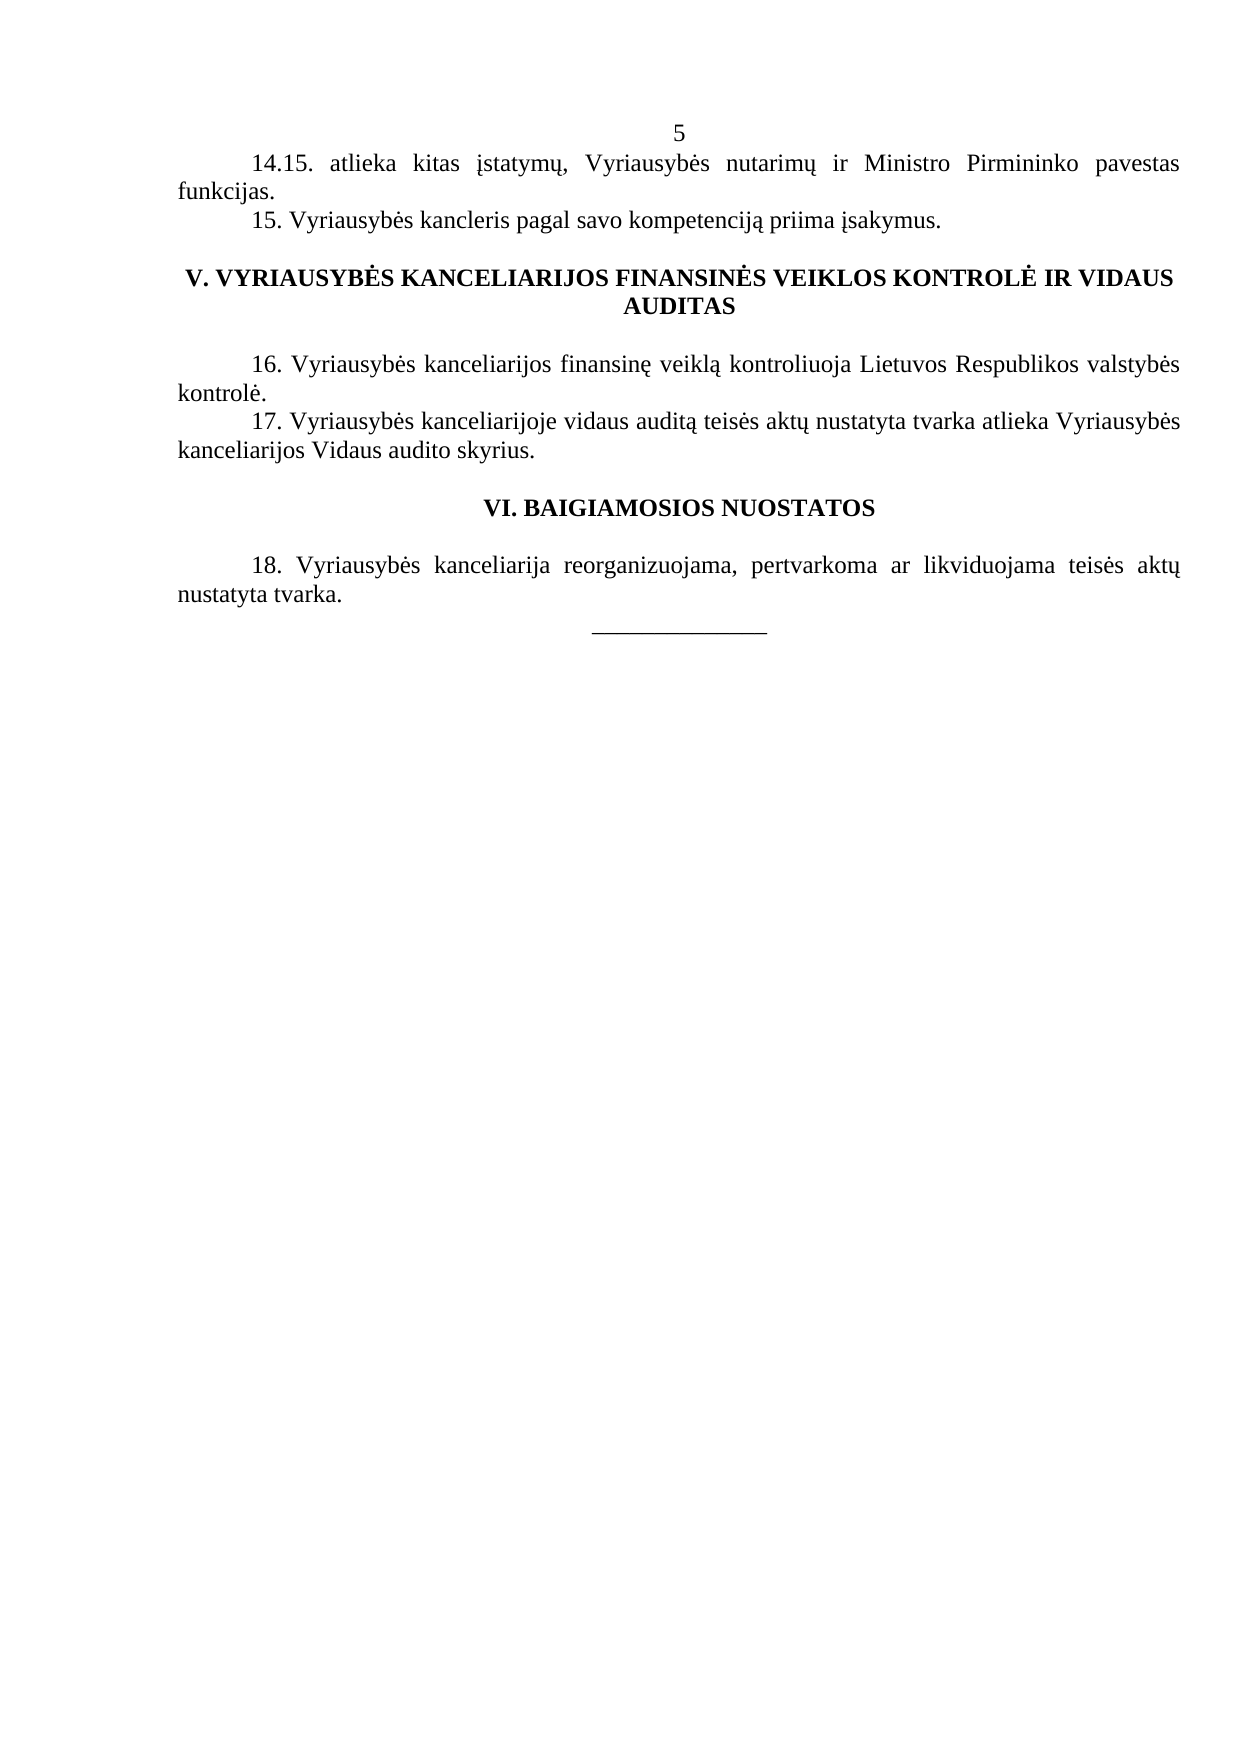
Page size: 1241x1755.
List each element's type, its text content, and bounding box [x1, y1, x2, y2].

text V. Vyriausybės kanceliarijos finansinės veiklos kontrolė IR VIDAUS AUDITAS [177, 263, 1181, 320]
text 16. Vyriausybės kanceliarijos finansinę veiklą kontroliuoja Lietuvos Respublikos valstybės kontrolė. [177, 349, 1181, 406]
text 14.15. atlieka kitas įstatymų, Vyriausybės nutarimų ir Ministro Pirmininko pavestas funkcijas. [177, 148, 1181, 205]
text 17. Vyriausybės kanceliarijoje vidaus auditą teisės aktų nustatyta tvarka atlieka Vyriausybės kanceliarijos Vidaus audito skyrius. [177, 406, 1181, 464]
text 15. Vyriausybės kancleris pagal savo kompetenciją priima įsakymus. [177, 205, 1181, 234]
text 18. Vyriausybės kanceliarija reorganizuojama, pertvarkoma ar likviduojama teisės aktų nustatyta tvarka. [177, 550, 1181, 608]
text VI. BAIGIAMOSIOS NUOSTATOS [177, 493, 1181, 521]
text ______________ [177, 608, 1181, 636]
